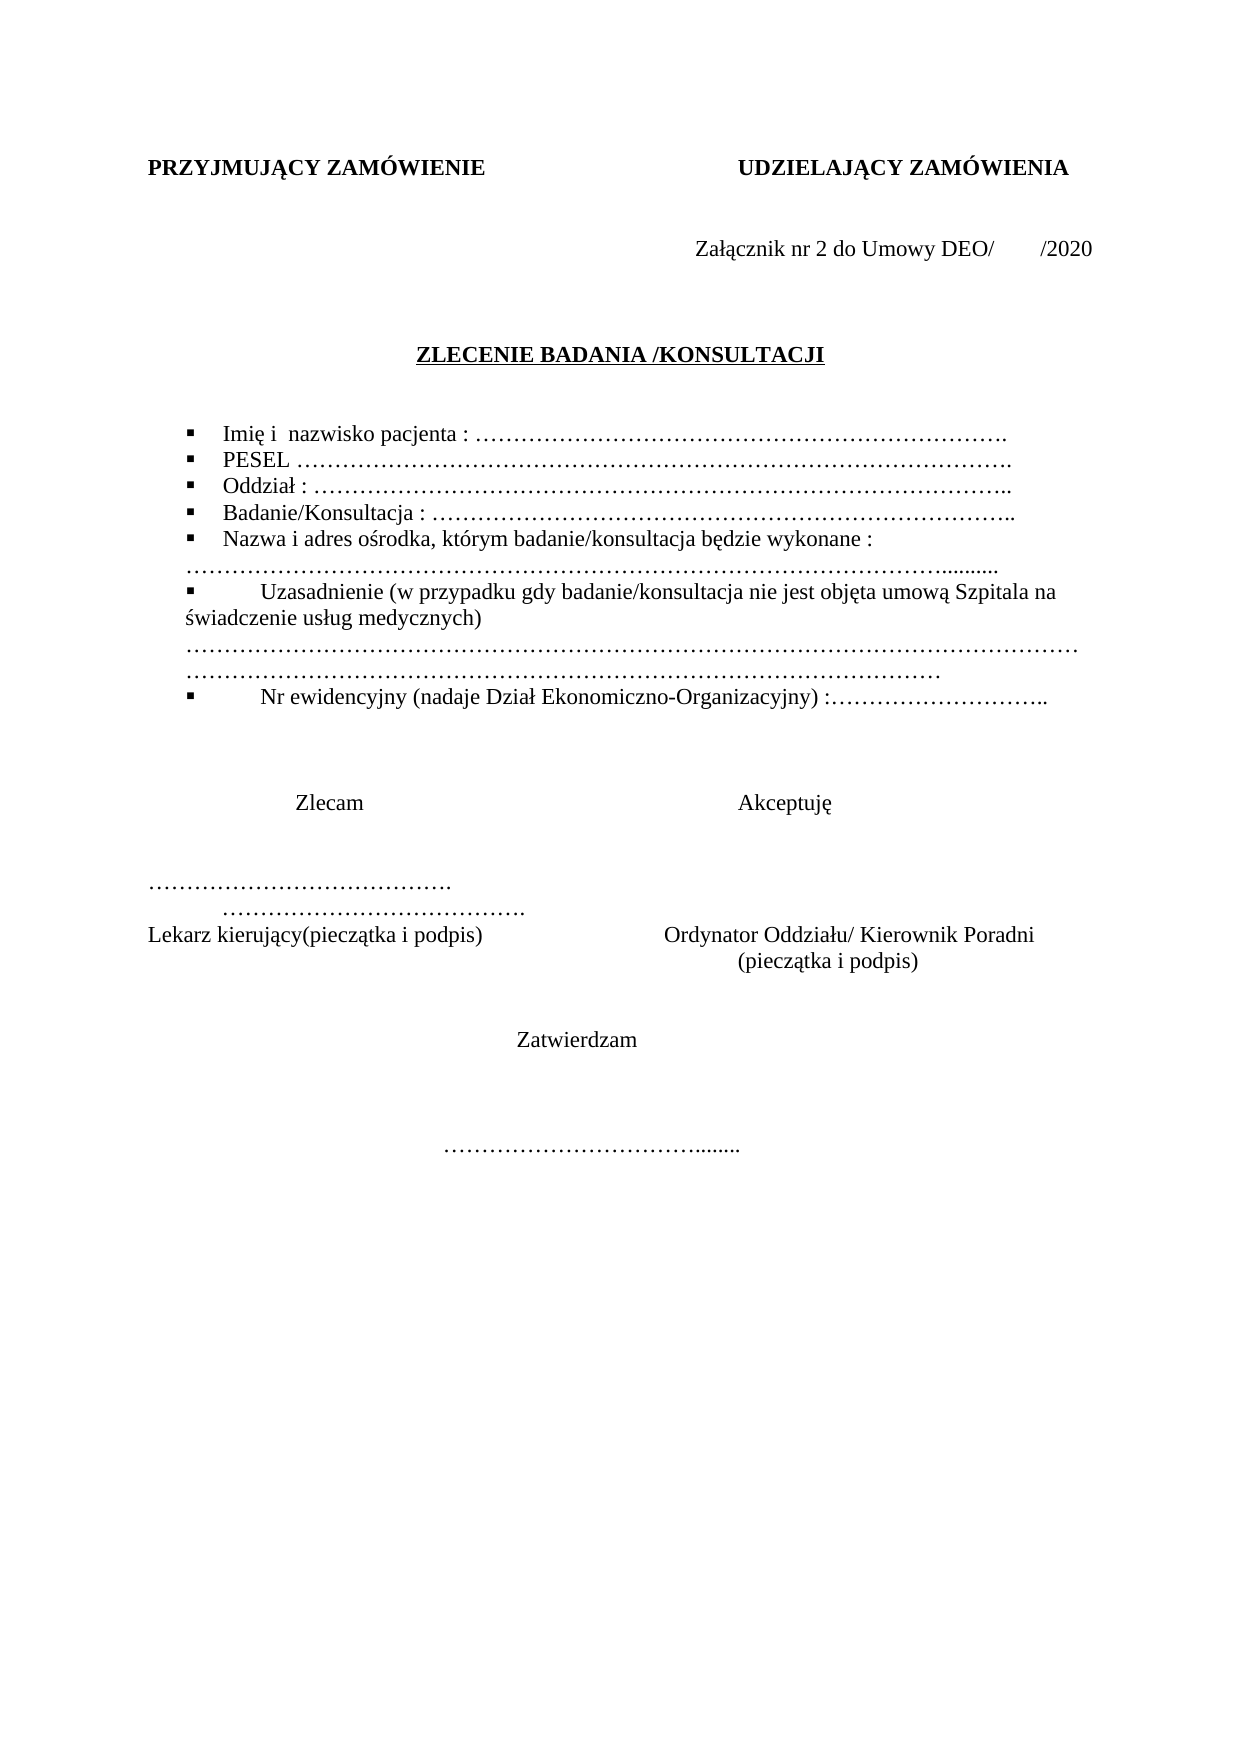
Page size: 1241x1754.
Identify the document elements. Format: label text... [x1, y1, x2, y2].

list Nazwa i adres ośrodka, którym badanie/konsultacja będzie wykonane : [185, 525, 1093, 552]
text ……………………………........ [369, 1131, 1093, 1158]
text ……………………………………………………………………………………….......... [185, 552, 1093, 578]
text PRZYJMUJĄCY ZAMÓWIENIE UDZIELAJĄCY ZAMÓWIENIA [148, 153, 1093, 180]
list Badanie/Konsultacja : ………………………………………………………………….. [185, 499, 1093, 525]
text Załącznik nr 2 do Umowy DEO/ /2020 [148, 235, 1093, 262]
list PESEL …………………………………………………………………………………. [185, 446, 1093, 473]
text (pieczątka i podpis) [148, 947, 1093, 973]
text Lekarz kierujący(pieczątka i podpis) Ordynator Oddziału/ Kierownik Poradni [148, 921, 1093, 947]
list Uzasadnienie (w przypadku gdy badanie/konsultacja nie jest objęta umową Szpitala na świadczenie usług medycznych) ……………………………………………………………………………………………………………………………………………………………………………………………… [185, 578, 1093, 683]
list Oddział : ……………………………………………………………………………….. [185, 473, 1093, 499]
text Zlecam Akceptuję [221, 789, 1093, 815]
text Zatwierdzam [443, 1026, 1093, 1052]
text ZLECENIE BADANIA /KONSULTACJI [148, 341, 1093, 367]
text …………………………………. …………………………………. [148, 868, 1093, 921]
list Imię i nazwisko pacjenta : ……………………………………………………………. [185, 420, 1093, 446]
list Nr ewidencyjny (nadaje Dział Ekonomiczno-Organizacyjny) :……………………….. [185, 683, 1093, 710]
